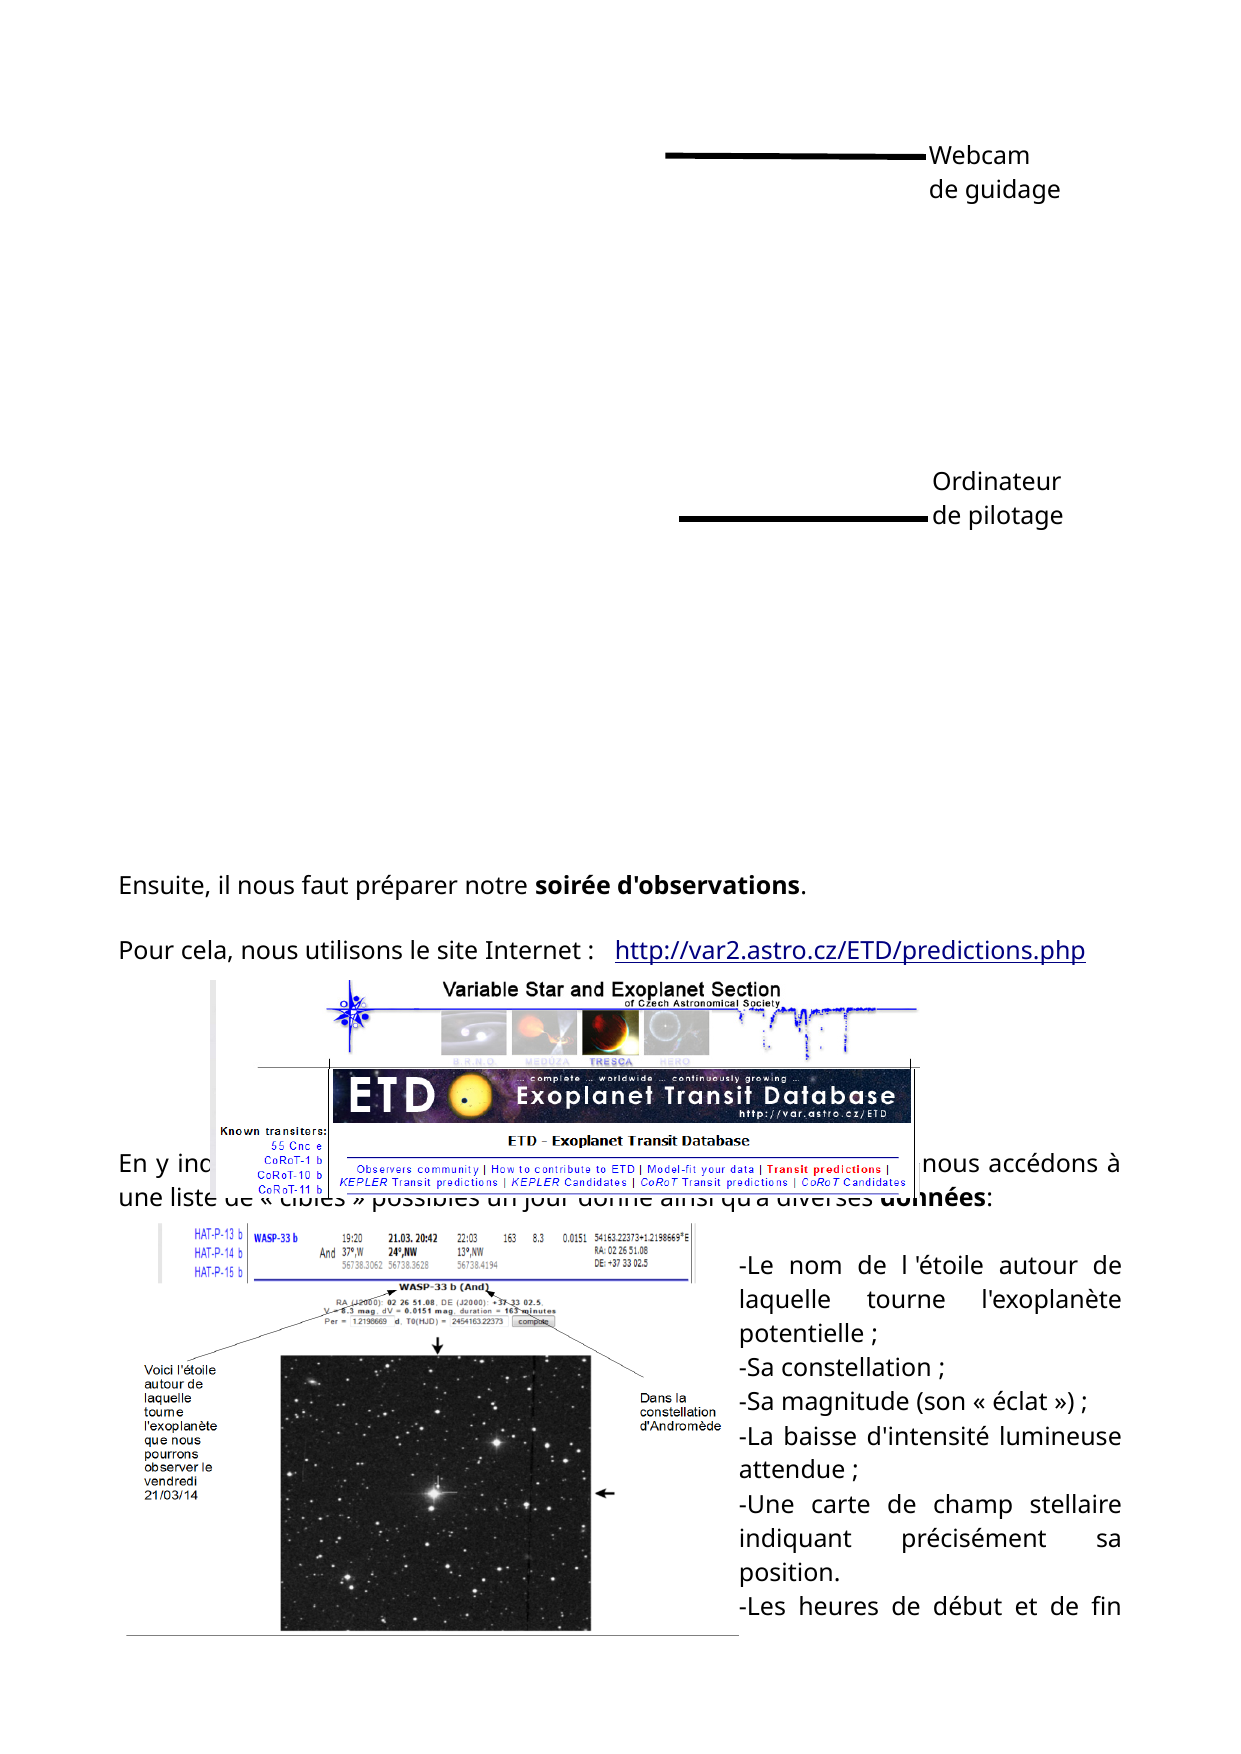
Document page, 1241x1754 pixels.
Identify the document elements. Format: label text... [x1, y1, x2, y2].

text -La baisse d'intensité lumineuse attendue ; [739, 1418, 1122, 1486]
text -Sa magnitude (son « éclat ») ; [739, 1384, 1122, 1418]
text -Sa constellation ; [739, 1350, 1122, 1384]
text En y indiquant notre position géographique (latitude et longitude), nous accédons à une liste de « cibles » possibles un jour donné ainsi qu'à diverses données: [118, 1146, 1122, 1214]
text Ensuite, il nous faut préparer notre soirée d'observations. [118, 867, 1122, 902]
text -Une carte de champ stellaire indiquant précisément sa position. [739, 1486, 1122, 1588]
text Pour cela, nous utilisons le site Internet : http://var2.astro.cz/ETD/predictions.php [118, 902, 1122, 975]
picture [210, 980, 920, 1198]
text -Le nom de l 'étoile autour de laquelle tourne l'exoplanète potentielle ; [739, 1248, 1122, 1350]
text -Les heures de début et de fin [739, 1588, 1122, 1622]
picture [126, 1223, 739, 1636]
